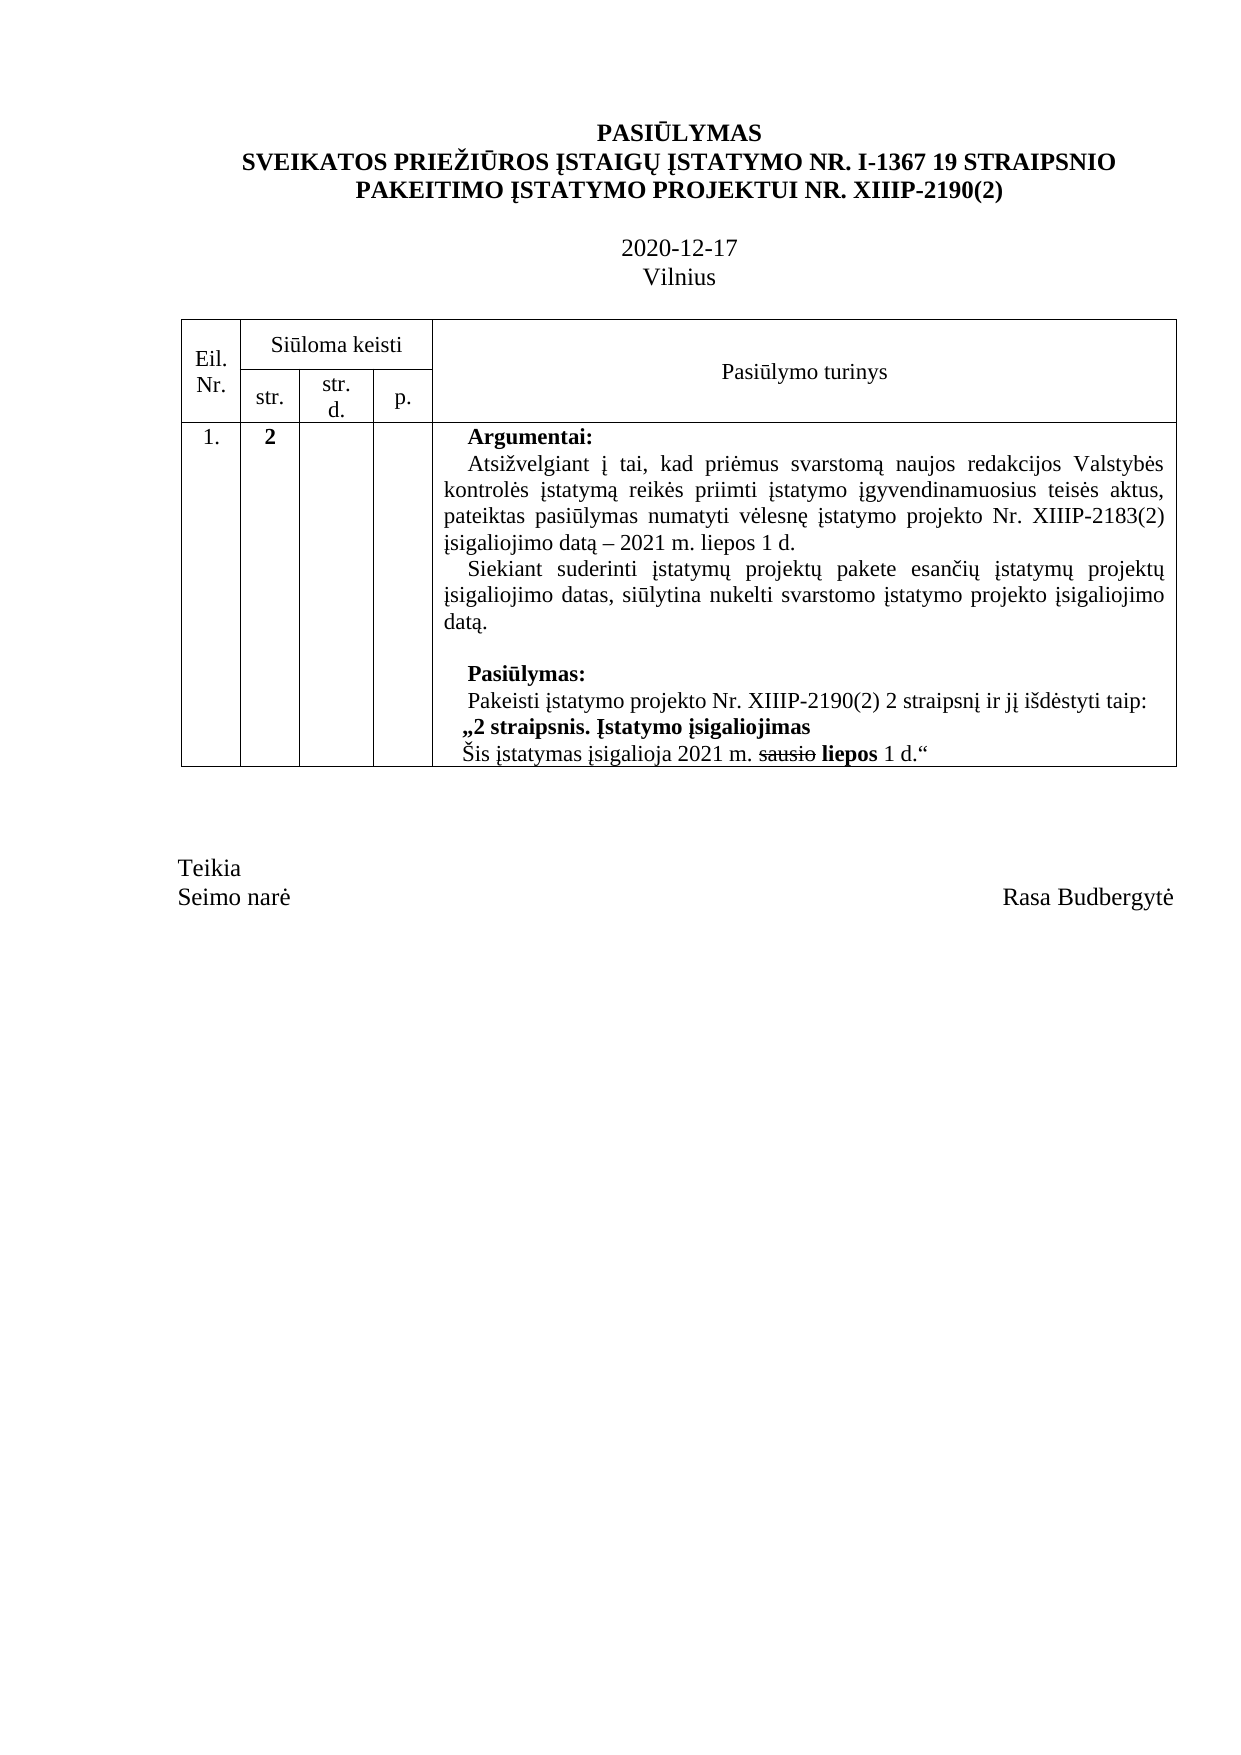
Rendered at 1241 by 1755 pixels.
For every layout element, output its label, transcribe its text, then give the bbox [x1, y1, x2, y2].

text PASIŪLYMAS [177, 118, 1181, 147]
table_cell [300, 423, 373, 766]
table_header Siūloma keisti [241, 320, 432, 368]
text Teikia [177, 853, 1181, 882]
text Seimo narė Rasa Budbergytė [177, 882, 1181, 911]
table_cell [374, 423, 432, 766]
table_header Pasiūlymo turinys [433, 320, 1176, 422]
table_cell 1. [182, 423, 240, 766]
text Vilnius [177, 262, 1181, 291]
table_cell str. [241, 370, 299, 422]
table_cell str. d. [300, 370, 373, 422]
table_header Eil. Nr. [182, 320, 240, 422]
table_cell p. [374, 370, 432, 422]
text 2020-12-17 [177, 233, 1181, 262]
text SVEIKATOS PRIEŽIŪROS ĮSTAIGŲ ĮSTATYMO NR. I-1367 19 STRAIPSNIO PAKEITIMO ĮSTATYMO PROJEKTUI NR. XIIIP-2190(2) [177, 147, 1181, 204]
table_cell 2 [241, 423, 299, 766]
table_cell Argumentai: Atsižvelgiant į tai, kad priėmus svarstomą naujos redakcijos Valstybės kontrolės įstatymą reikės priimti įstatymo įgyvendinamuosius teisės aktus, pateiktas pasiūlymas numatyti vėlesnę įstatymo projekto Nr. XIIIP-2183(2) įsigaliojimo datą – 2021 m. liepos 1 d. Siekiant suderinti įstatymų projektų pakete esančių įstatymų projektų įsigaliojimo datas, siūlytina nukelti svarstomo įstatymo projekto įsigaliojimo datą. Pasiūlymas: Pakeisti įstatymo projekto Nr. XIIIP-2190(2) 2 straipsnį ir jį išdėstyti taip: „2 straipsnis. Įstatymo įsigaliojimas Šis įstatymas įsigalioja 2021 m. sausio liepos 1 d.“ [433, 423, 1176, 766]
